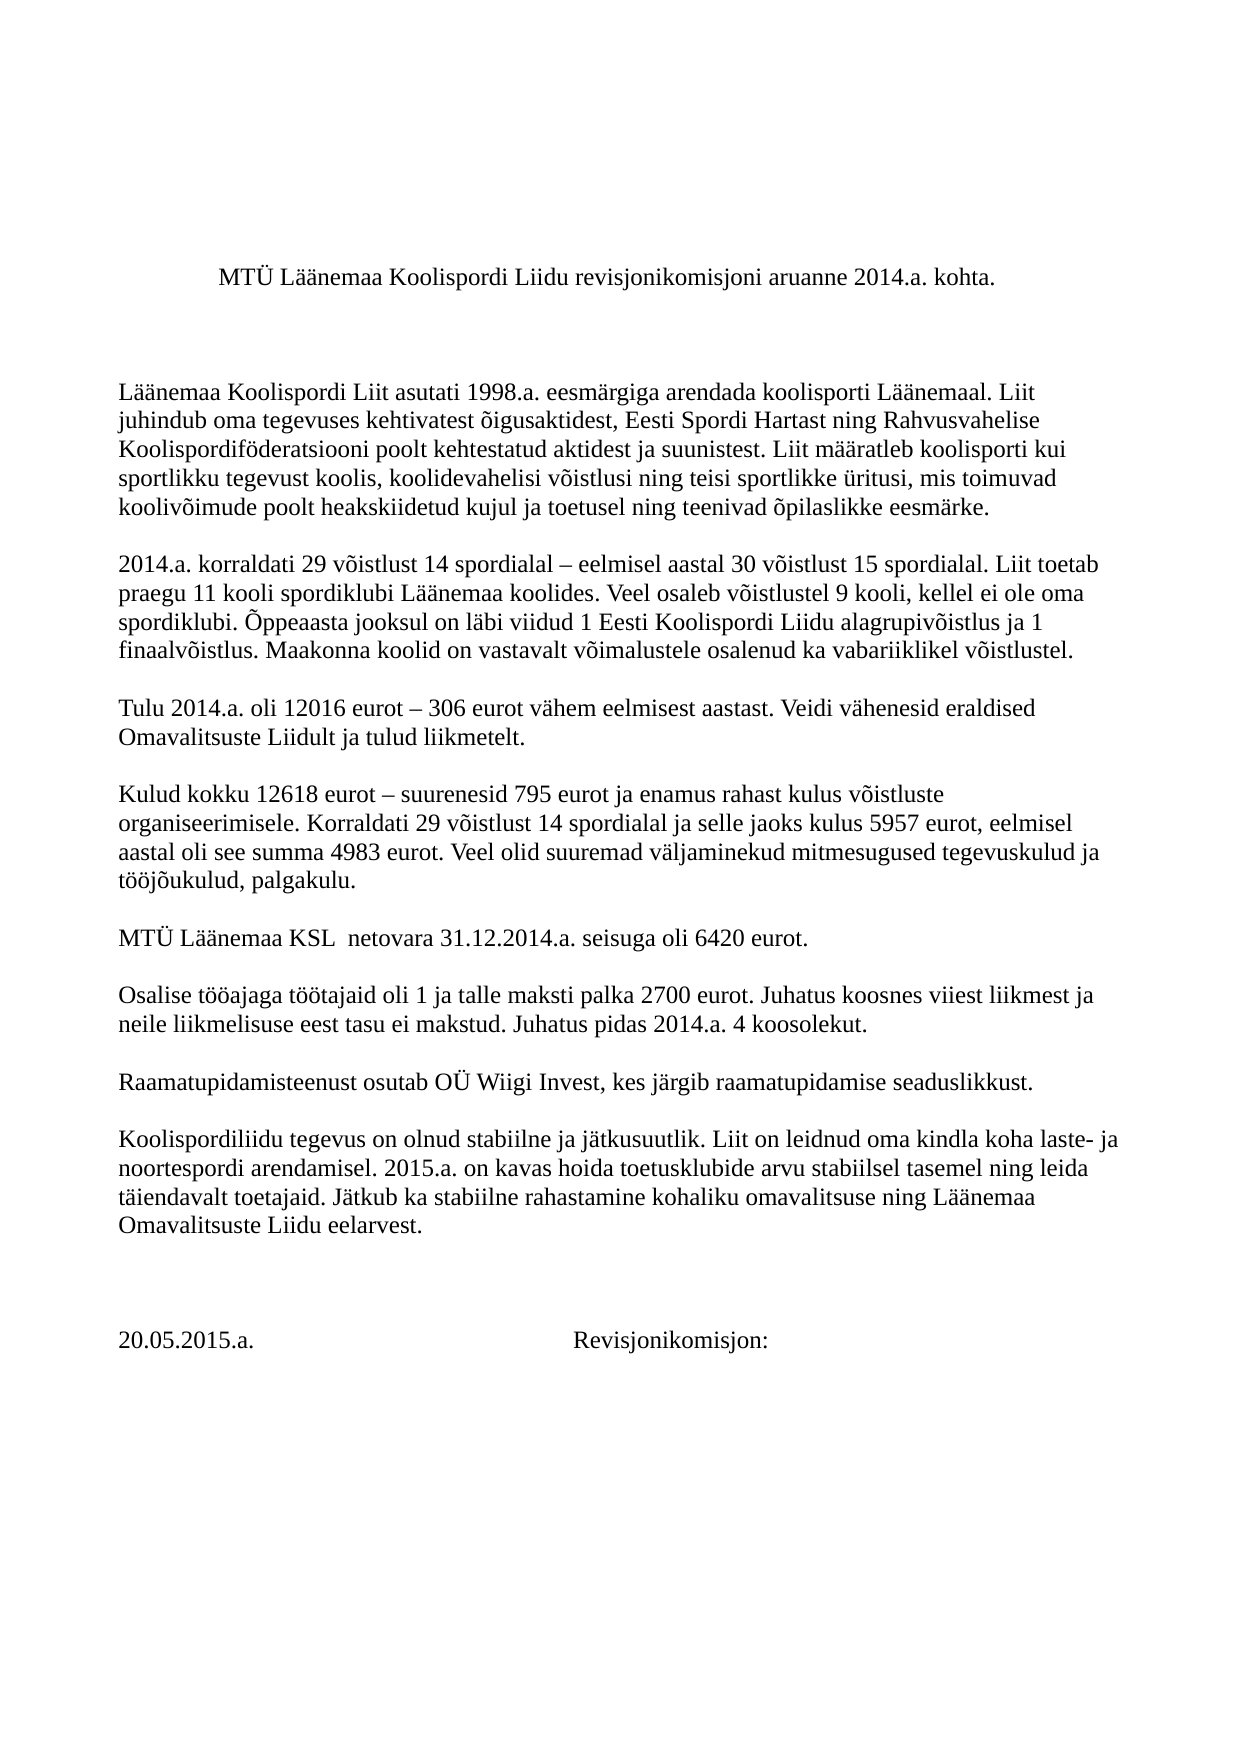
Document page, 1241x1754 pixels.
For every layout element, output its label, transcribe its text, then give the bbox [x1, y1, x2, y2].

text 2014.a. korraldati 29 võistlust 14 spordialal – eelmisel aastal 30 võistlust 15 spordialal. Liit toetab praegu 11 kooli spordiklubi Läänemaa koolides. Veel osaleb võistlustel 9 kooli, kellel ei ole oma spordiklubi. Õppeaasta jooksul on läbi viidud 1 Eesti Koolispordi Liidu alagrupivõistlus ja 1 finaalvõistlus. Maakonna koolid on vastavalt võimalustele osalenud ka vabariiklikel võistlustel. [118, 549, 1122, 664]
text Tulu 2014.a. oli 12016 eurot – 306 eurot vähem eelmisest aastast. Veidi vähenesid eraldised Omavalitsuste Liidult ja tulud liikmetelt. [118, 693, 1122, 751]
text Läänemaa Koolispordi Liit asutati 1998.a. eesmärgiga arendada koolisporti Läänemaal. Liit juhindub oma tegevuses kehtivatest õigusaktidest, Eesti Spordi Hartast ning Rahvusvahelise Koolispordiföderatsiooni poolt kehtestatud aktidest ja suunistest. Liit määratleb koolisporti kui sportlikku tegevust koolis, koolidevahelisi võistlusi ning teisi sportlikke üritusi, mis toimuvad koolivõimude poolt heakskiidetud kujul ja toetusel ning teenivad õpilaslikke eesmärke. [118, 377, 1122, 521]
text 20.05.2015.a. Revisjonikomisjon: [118, 1326, 1122, 1354]
text Koolispordiliidu tegevus on olnud stabiilne ja jätkusuutlik. Liit on leidnud oma kindla koha laste- ja noortespordi arendamisel. 2015.a. on kavas hoida toetusklubide arvu stabiilsel tasemel ning leida täiendavalt toetajaid. Jätkub ka stabiilne rahastamine kohaliku omavalitsuse ning Läänemaa Omavalitsuste Liidu eelarvest. [118, 1124, 1122, 1239]
text MTÜ Läänemaa Koolispordi Liidu revisjonikomisjoni aruanne 2014.a. kohta. [118, 262, 1122, 291]
text MTÜ Läänemaa KSL netovara 31.12.2014.a. seisuga oli 6420 eurot. [118, 923, 1122, 952]
text Raamatupidamisteenust osutab OÜ Wiigi Invest, kes järgib raamatupidamise seaduslikkust. [118, 1067, 1122, 1096]
text Osalise tööajaga töötajaid oli 1 ja talle maksti palka 2700 eurot. Juhatus koosnes viiest liikmest ja neile liikmelisuse eest tasu ei makstud. Juhatus pidas 2014.a. 4 koosolekut. [118, 981, 1122, 1038]
text Kulud kokku 12618 eurot – suurenesid 795 eurot ja enamus rahast kulus võistluste organiseerimisele. Korraldati 29 võistlust 14 spordialal ja selle jaoks kulus 5957 eurot, eelmisel aastal oli see summa 4983 eurot. Veel olid suuremad väljaminekud mitmesugused tegevuskulud ja tööjõukulud, palgakulu. [118, 779, 1122, 894]
